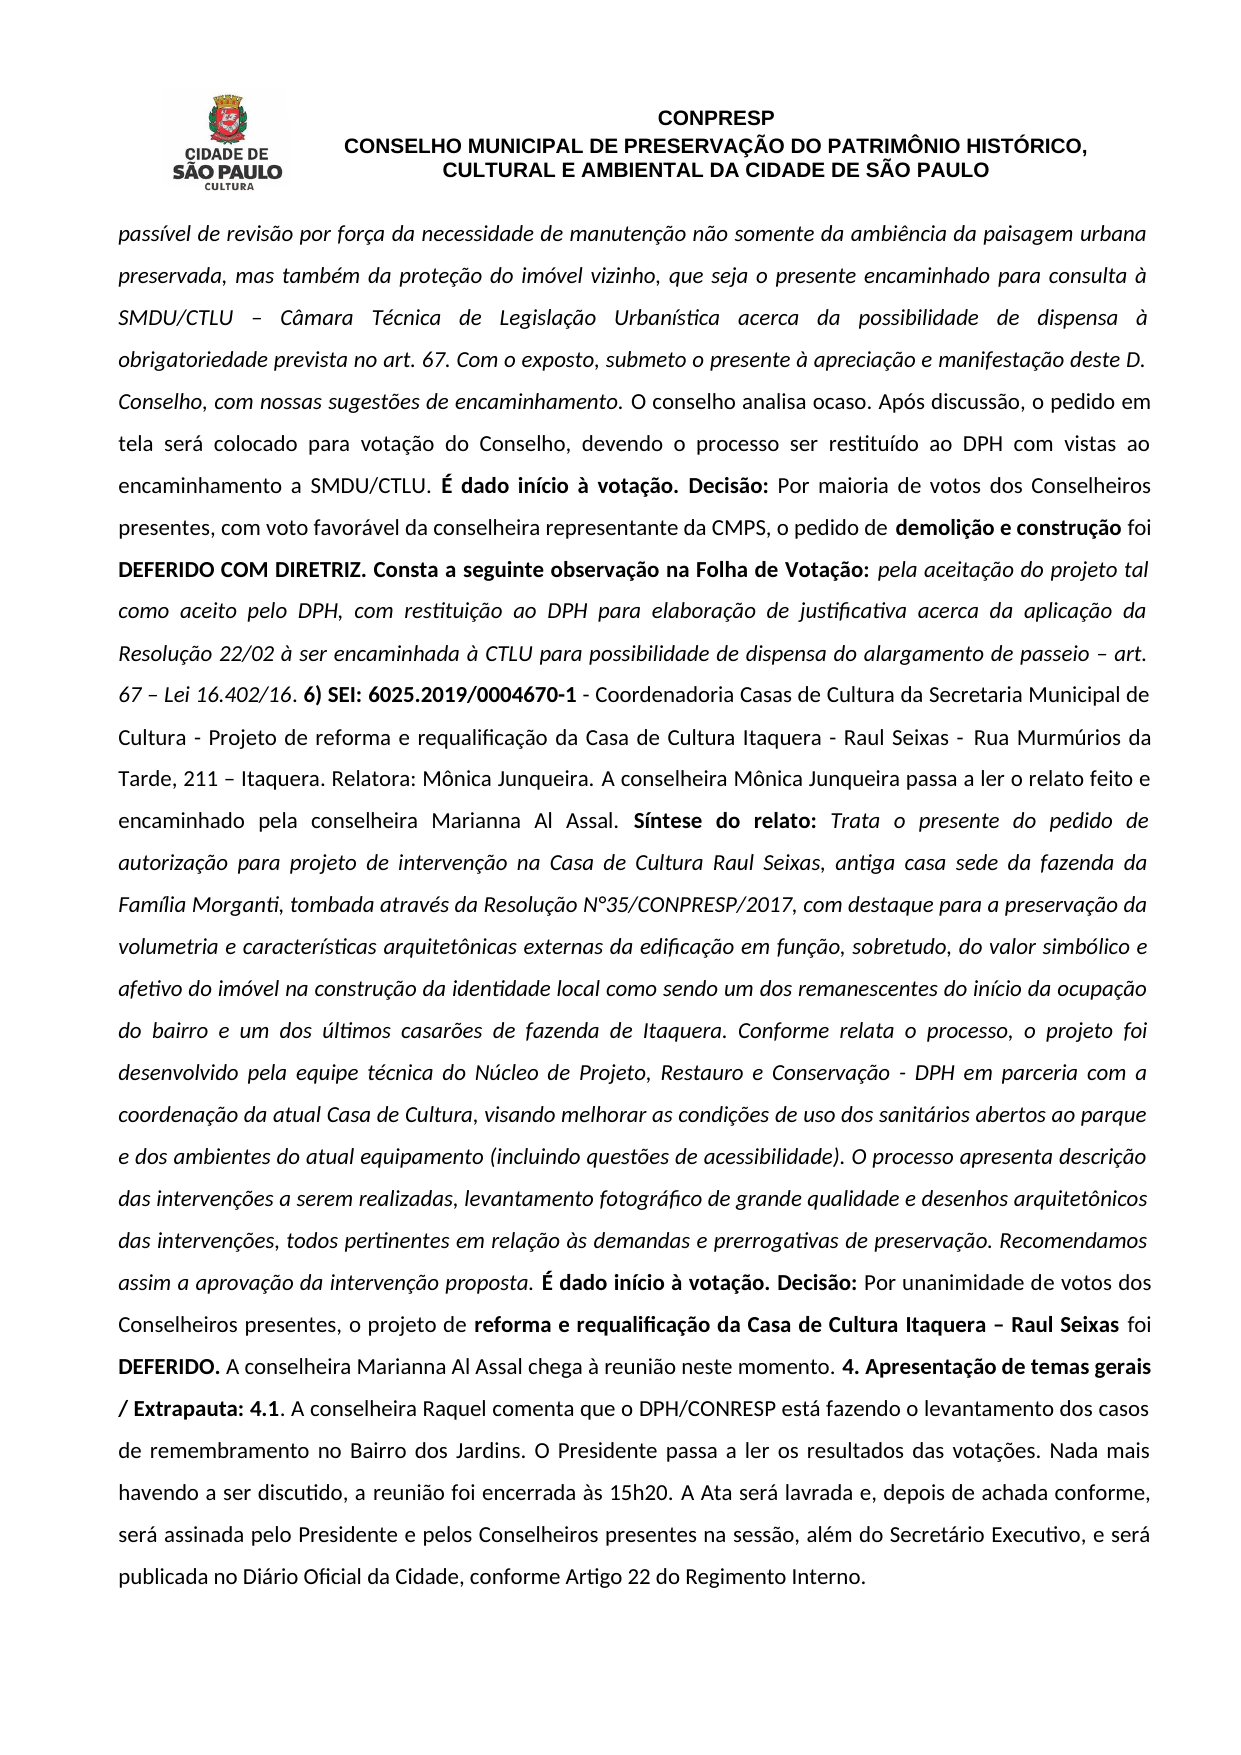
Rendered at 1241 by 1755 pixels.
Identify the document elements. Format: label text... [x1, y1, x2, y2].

text passível de revisão por força da necessidade de manutenção não somente da ambiência da paisagem urbana preservada, mas também da proteção do imóvel vizinho, que seja o presente encaminhado para consulta à SMDU/CTLU – Câmara Técnica de Legislação Urbanística acerca da possibilidade de dispensa à obrigatoriedade prevista no art. 67. Com o exposto, submeto o presente à apreciação e manifestação deste D. Conselho, com nossas sugestões de encaminhamento. O conselho analisa ocaso. Após discussão, o pedido em tela será colocado para votação do Conselho, devendo o processo ser restituído ao DPH com vistas ao encaminhamento a SMDU/CTLU. É dado início à votação. Decisão: Por maioria de votos dos Conselheiros presentes, com voto favorável da conselheira representante da CMPS, o pedido de demolição e construção foi DEFERIDO COM DIRETRIZ. Consta a seguinte observação na Folha de Votação: pela aceitação do projeto tal como aceito pelo DPH, com restituição ao DPH para elaboração de justificativa acerca da aplicação da Resolução 22/02 à ser encaminhada à CTLU para possibilidade de dispensa do alargamento de passeio – art. 67 – Lei 16.402/16. 6) SEI: 6025.2019/0004670-1 - Coordenadoria Casas de Cultura da Secretaria Municipal de Cultura - Projeto de reforma e requalificação da Casa de Cultura Itaquera - Raul Seixas - Rua Murmúrios da Tarde, 211 – Itaquera. Relatora: Mônica Junqueira. A conselheira Mônica Junqueira passa a ler o relato feito e encaminhado pela conselheira Marianna Al Assal. Síntese do relato: Trata o presente do pedido de autorização para projeto de intervenção na Casa de Cultura Raul Seixas, antiga casa sede da fazenda da Família Morganti, tombada através da Resolução N°35/CONPRESP/2017, com destaque para a preservação da volumetria e características arquitetônicas externas da edificação em função, sobretudo, do valor simbólico e afetivo do imóvel na construção da identidade local como sendo um dos remanescentes do início da ocupação do bairro e um dos últimos casarões de fazenda de Itaquera. Conforme relata o processo, o projeto foi desenvolvido pela equipe técnica do Núcleo de Projeto, Restauro e Conservação - DPH em parceria com a coordenação da atual Casa de Cultura, visando melhorar as condições de uso dos sanitários abertos ao parque e dos ambientes do atual equipamento (incluindo questões de acessibilidade). O processo apresenta descrição das intervenções a serem realizadas, levantamento fotográfico de grande qualidade e desenhos arquitetônicos das intervenções, todos pertinentes em relação às demandas e prerrogativas de preservação. Recomendamos assim a aprovação da intervenção proposta. É dado início à votação. Decisão: Por unanimidade de votos dos Conselheiros presentes, o projeto de reforma e requalificação da Casa de Cultura Itaquera – Raul Seixas foi DEFERIDO. A conselheira Marianna Al Assal chega à reunião neste momento. 4. Apresentação de temas gerais / Extrapauta: 4.1. A conselheira Raquel comenta que o DPH/CONRESP está fazendo o levantamento dos casos de remembramento no Bairro dos Jardins. O Presidente passa a ler os resultados das votações. Nada mais havendo a ser discutido, a reunião foi encerrada às 15h20. A Ata será lavrada e, depois de achada conforme, será assinada pelo Presidente e pelos Conselheiros presentes na sessão, além do Secretário Executivo, e será publicada no Diário Oficial da Cidade, conforme Artigo 22 do Regimento Interno. [118, 219, 1152, 1590]
